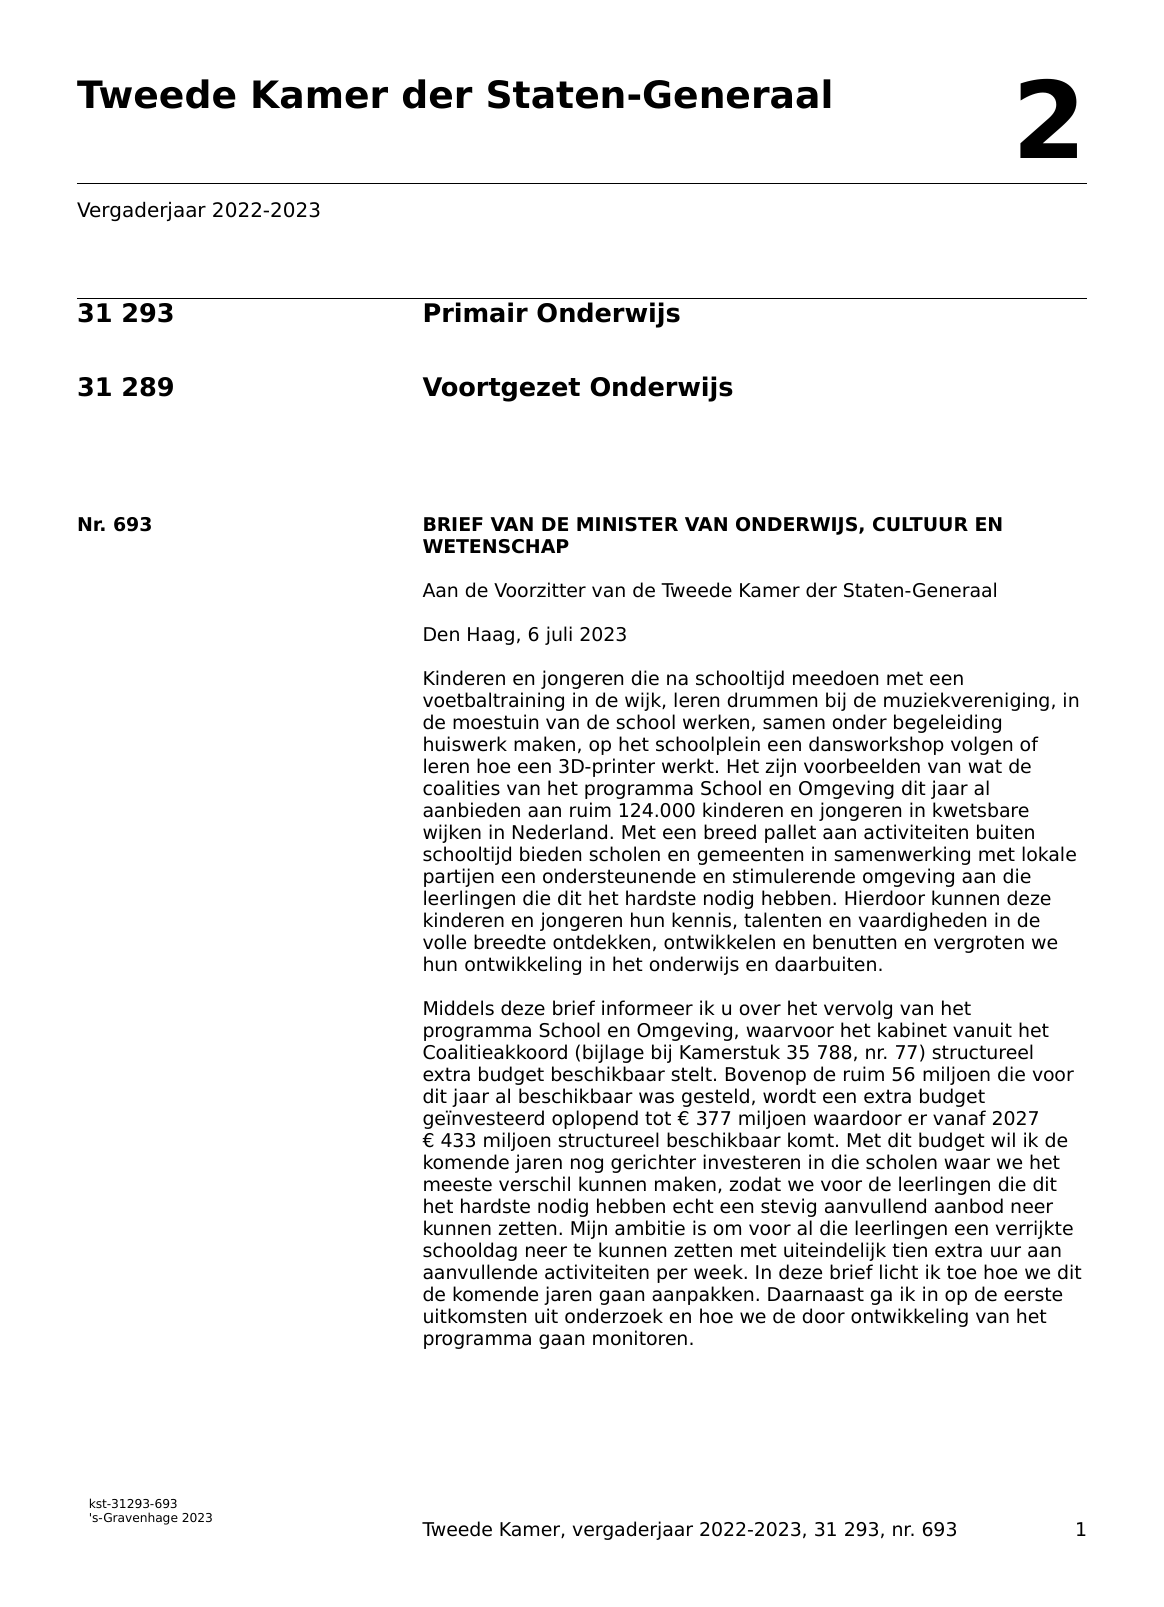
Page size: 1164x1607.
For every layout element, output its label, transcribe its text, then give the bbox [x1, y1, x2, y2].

subtitle 31 289 Voortgezet Onderwijs [77, 373, 1087, 403]
subtitle Nr. 693 BRIEF VAN DE MINISTER VAN ONDERWIJS, CULTUUR EN WETENSCHAP [77, 514, 1087, 558]
text Den Haag, 6 juli 2023 [422, 624, 1087, 646]
table_cell Vergaderjaar 2022-2023 [77, 184, 1087, 298]
table_header 2 [886, 59, 1087, 183]
text 's-Gravenhage 2023 [88, 1511, 323, 1525]
table_header Tweede Kamer der Staten-Generaal [77, 59, 886, 183]
text Aan de Voorzitter van de Tweede Kamer der Staten-Generaal [422, 580, 1087, 602]
subtitle 31 293 Primair Onderwijs [77, 299, 1087, 329]
text Kinderen en jongeren die na schooltijd meedoen met een voetbaltraining in de wijk, leren drummen bij de muziekvereniging, in de moestuin van de school werken, samen onder begeleiding huiswerk maken, op het schoolplein een dansworkshop volgen of leren hoe een 3D-printer werkt. Het zijn voorbeelden van wat de coalities van het programma School en Omgeving dit jaar al aanbieden aan ruim 124.000 kinderen en jongeren in kwetsbare wijken in Nederland. Met een breed pallet aan activiteiten buiten schooltijd bieden scholen en gemeenten in samenwerking met lokale partijen een ondersteunende en stimulerende omgeving aan die leerlingen die dit het hardste nodig hebben. Hierdoor kunnen deze kinderen en jongeren hun kennis, talenten en vaardigheden in de volle breedte ontdekken, ontwikkelen en benutten en vergroten we hun ontwikkeling in het onderwijs en daarbuiten. [422, 668, 1087, 976]
text Middels deze brief informeer ik u over het vervolg van het programma School en Omgeving, waarvoor het kabinet vanuit het Coalitieakkoord (bijlage bij Kamerstuk 35 788, nr. 77) structureel extra budget beschikbaar stelt. Bovenop de ruim 56 miljoen die voor dit jaar al beschikbaar was gesteld, wordt een extra budget geïnvesteerd oplopend tot € 377 miljoen waardoor er vanaf 2027 € 433 miljoen structureel beschikbaar komt. Met dit budget wil ik de komende jaren nog gerichter investeren in die scholen waar we het meeste verschil kunnen maken, zodat we voor de leerlingen die dit het hardste nodig hebben echt een stevig aanvullend aanbod neer kunnen zetten. Mijn ambitie is om voor al die leerlingen een verrijkte schooldag neer te kunnen zetten met uiteindelijk tien extra uur aan aanvullende activiteiten per week. In deze brief licht ik toe hoe we dit de komende jaren gaan aanpakken. Daarnaast ga ik in op de eerste uitkomsten uit onderzoek en hoe we de door ontwikkeling van het programma gaan monitoren. [422, 998, 1087, 1350]
text kst-31293-693 [88, 1497, 323, 1511]
